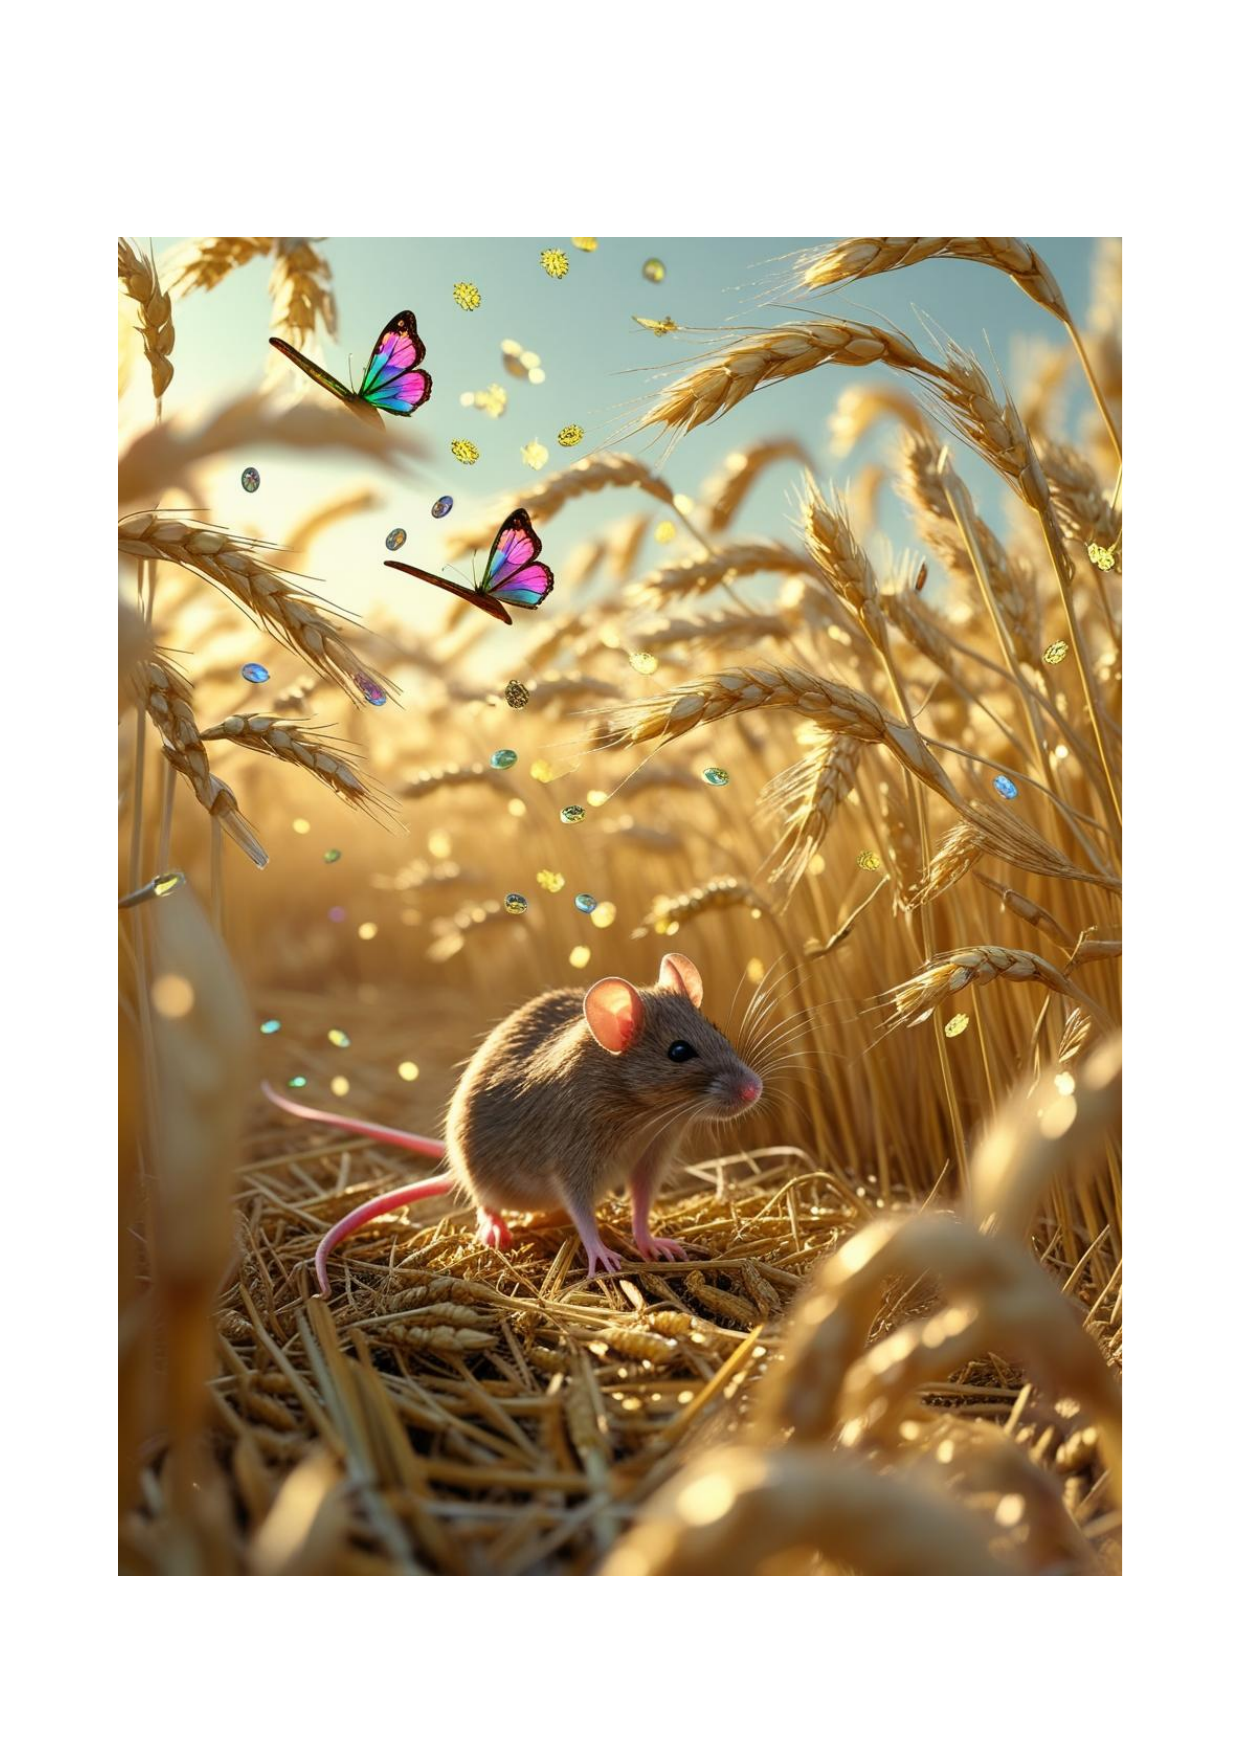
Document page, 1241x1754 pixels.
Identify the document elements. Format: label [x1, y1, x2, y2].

picture [118, 237, 1123, 1576]
